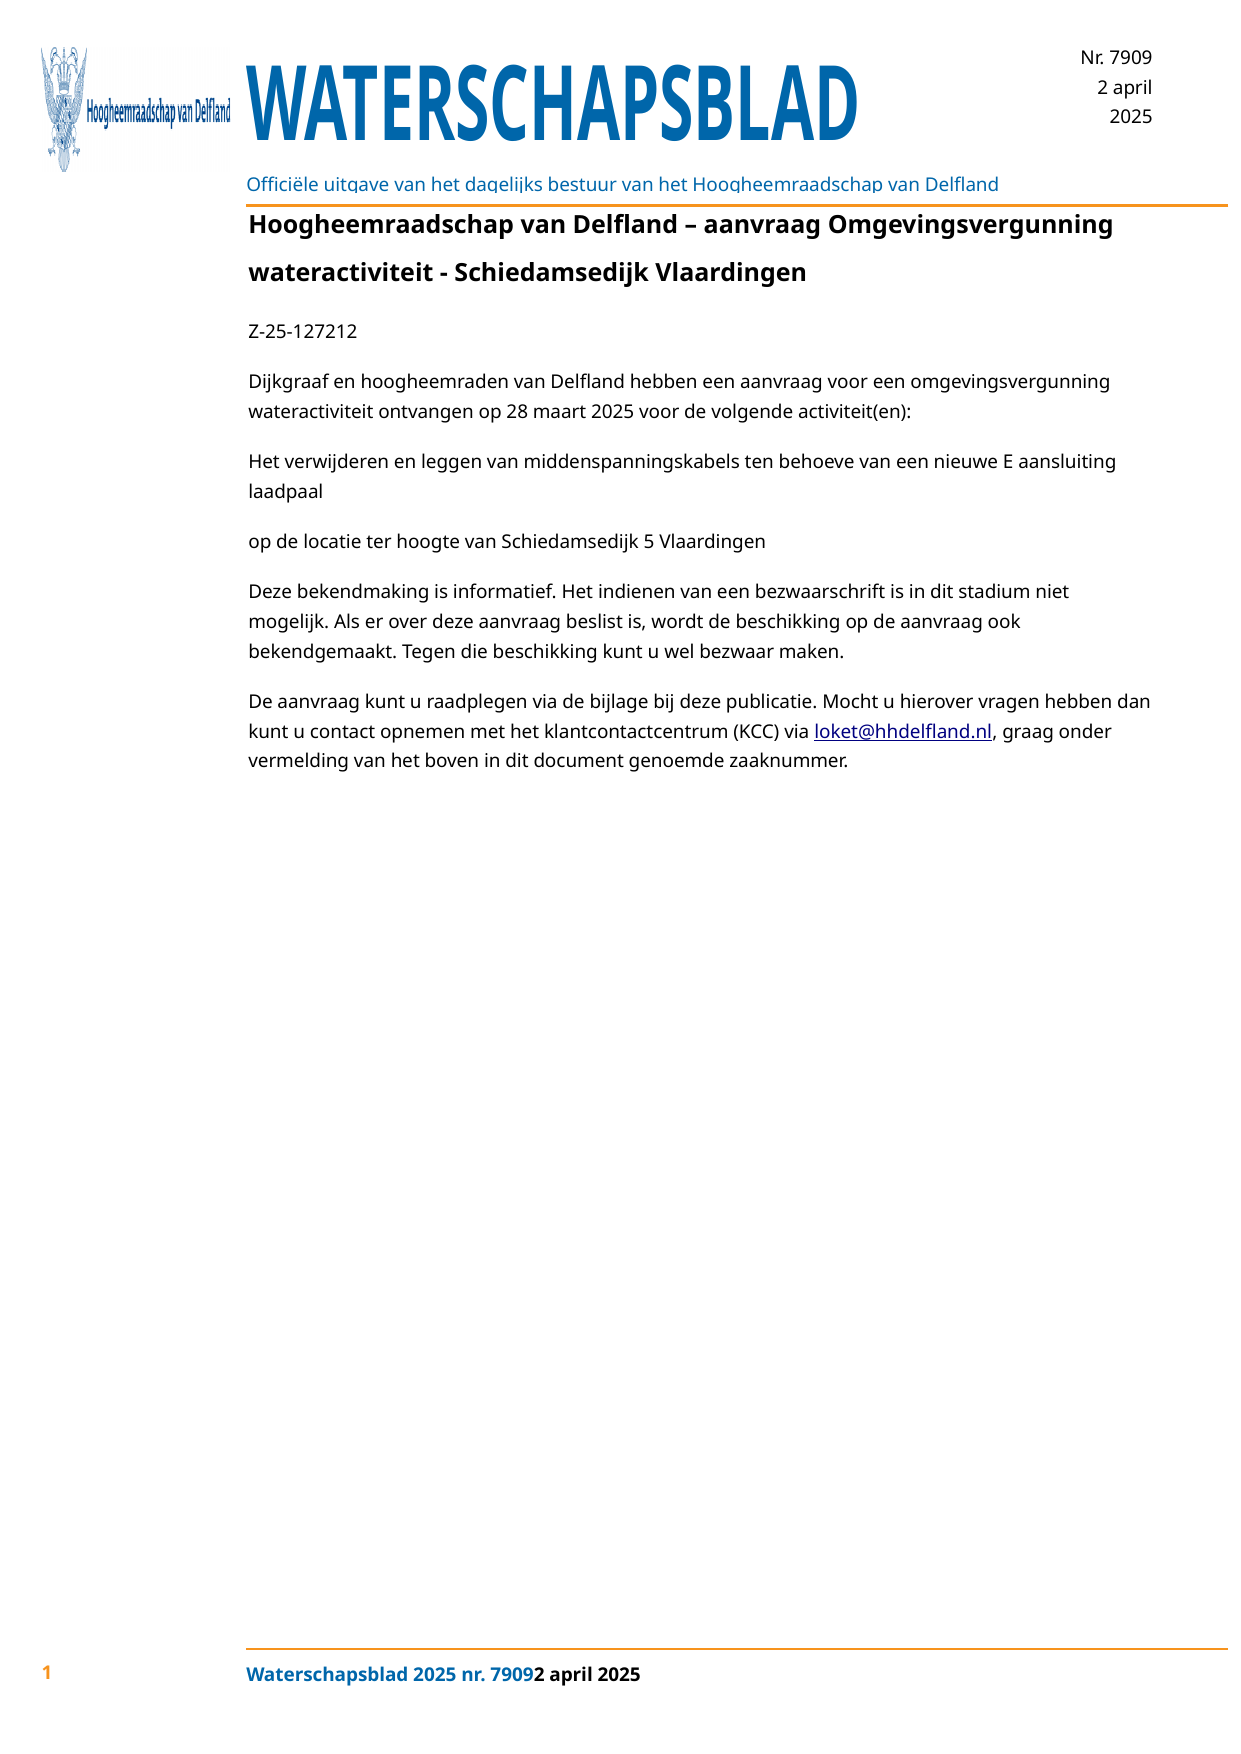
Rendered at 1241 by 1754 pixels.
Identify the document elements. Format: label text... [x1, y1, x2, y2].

text Hoogheemraadschap van Delfland – aanvraag Omgevingsvergunning wateractiviteit - Schiedamsedijk Vlaardingen [248, 207, 1152, 288]
text Het verwijderen en leggen van middenspanningskabels ten behoeve van een nieuwe E aansluiting laadpaal [248, 448, 1152, 504]
text Deze bekendmaking is informatief. Het indienen van een bezwaarschrift is in dit stadium niet mogelijk. Als er over deze aanvraag beslist is, wordt de beschikking op de aanvraag ook bekendgemaakt. Tegen die beschikking kunt u wel bezwaar maken. [248, 579, 1152, 664]
picture [41, 47, 231, 172]
text Z-25-127212 [248, 318, 1152, 344]
text De aanvraag kunt u raadplegen via de bijlage bij deze publicatie. Mocht u hierover vragen hebben dan kunt u contact opnemen met het klantcontactcentrum (KCC) via loket@hhdelfland.nl, graag onder vermelding van het boven in dit document genoemde zaaknummer. [248, 688, 1152, 773]
text op de locatie ter hoogte van Schiedamsedijk 5 Vlaardingen [248, 528, 1152, 554]
text Dijkgraaf en hoogheemraden van Delfland hebben een aanvraag voor een omgevingsvergunning wateractiviteit ontvangen op 28 maart 2025 voor de volgende activiteit(en): [248, 368, 1152, 424]
